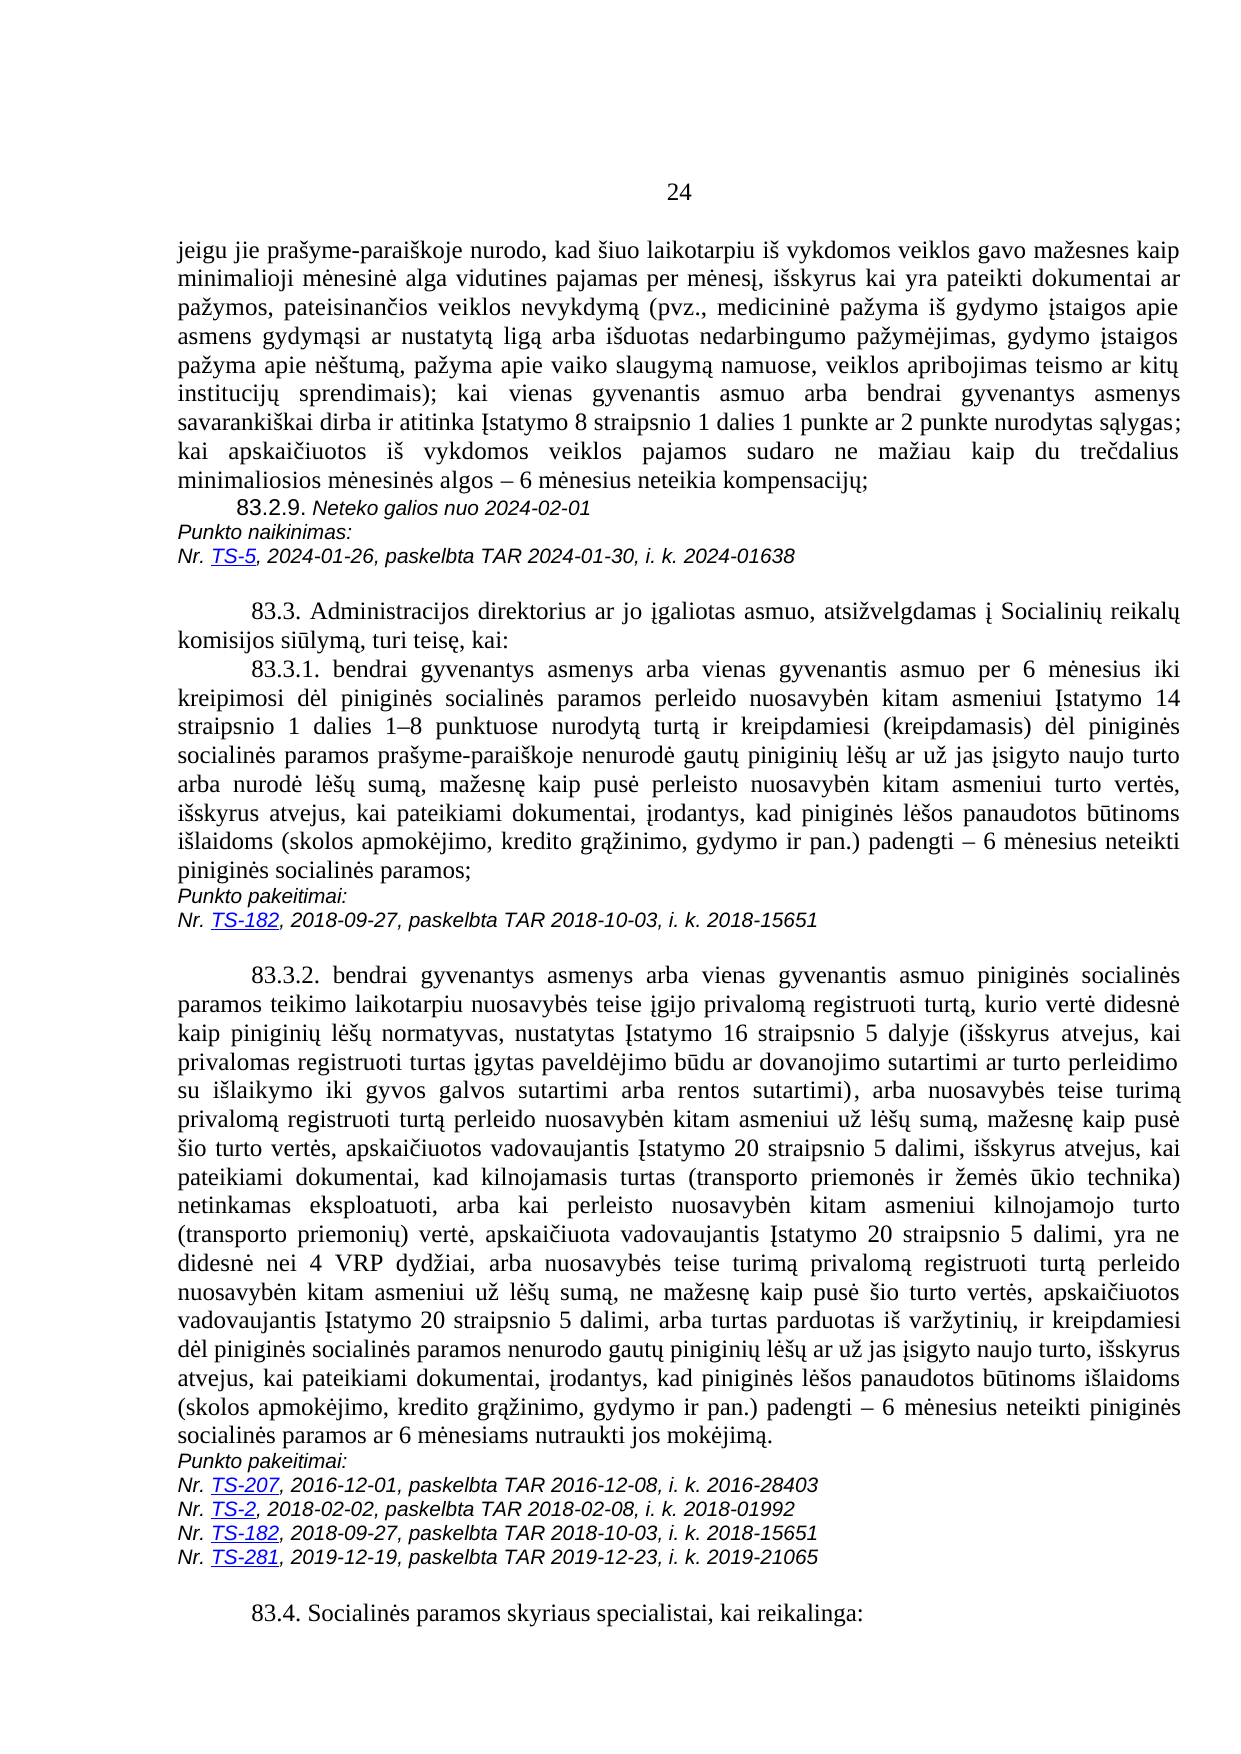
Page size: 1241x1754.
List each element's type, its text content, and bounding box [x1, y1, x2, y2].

text Punkto naikinimas: [177, 520, 1181, 544]
text Nr. TS-2, 2018-02-02, paskelbta TAR 2018-02-08, i. k. 2018-01992 [177, 1497, 1181, 1521]
text Punkto pakeitimai: [177, 1449, 1181, 1473]
text 83.3.2. bendrai gyvenantys asmenys arba vienas gyvenantis asmuo piniginės socialinės paramos teikimo laikotarpiu nuosavybės teise įgijo privalomą registruoti turtą, kurio vertė didesnė kaip piniginių lėšų normatyvas, nustatytas Įstatymo 16 straipsnio 5 dalyje (išskyrus atvejus, kai privalomas registruoti turtas įgytas paveldėjimo būdu ar dovanojimo sutartimi ar turto perleidimo su išlaikymo iki gyvos galvos sutartimi arba rentos sutartimi), arba nuosavybės teise turimą privalomą registruoti turtą perleido nuosavybėn kitam asmeniui už lėšų sumą, mažesnę kaip pusė šio turto vertės, apskaičiuotos vadovaujantis Įstatymo 20 straipsnio 5 dalimi, išskyrus atvejus, kai pateikiami dokumentai, kad kilnojamasis turtas (transporto priemonės ir žemės ūkio technika) netinkamas eksploatuoti, arba kai perleisto nuosavybėn kitam asmeniui kilnojamojo turto (transporto priemonių) vertė, apskaičiuota vadovaujantis Įstatymo 20 straipsnio 5 dalimi, yra ne didesnė nei 4 VRP dydžiai, arba nuosavybės teise turimą privalomą registruoti turtą perleido nuosavybėn kitam asmeniui už lėšų sumą, ne mažesnę kaip pusė šio turto vertės, apskaičiuotos vadovaujantis Įstatymo 20 straipsnio 5 dalimi, arba turtas parduotas iš varžytinių, ir kreipdamiesi dėl piniginės socialinės paramos nenurodo gautų piniginių lėšų ar už jas įsigyto naujo turto, išskyrus atvejus, kai pateikiami dokumentai, įrodantys, kad piniginės lėšos panaudotos būtinoms išlaidoms (skolos apmokėjimo, kredito grąžinimo, gydymo ir pan.) padengti – 6 mėnesius neteikti piniginės socialinės paramos ar 6 mėnesiams nutraukti jos mokėjimą. [177, 961, 1181, 1449]
text Nr. TS-281, 2019-12-19, paskelbta TAR 2019-12-23, i. k. 2019-21065 [177, 1545, 1181, 1569]
text Nr. TS-207, 2016-12-01, paskelbta TAR 2016-12-08, i. k. 2016-28403 [177, 1473, 1181, 1497]
text 83.2.9. Neteko galios nuo 2024-02-01 [177, 493, 1181, 520]
text Nr. TS-5, 2024-01-26, paskelbta TAR 2024-01-30, i. k. 2024-01638 [177, 544, 1181, 568]
text jeigu jie prašyme-paraiškoje nurodo, kad šiuo laikotarpiu iš vykdomos veiklos gavo mažesnes kaip minimalioji mėnesinė alga vidutines pajamas per mėnesį, išskyrus kai yra pateikti dokumentai ar pažymos, pateisinančios veiklos nevykdymą (pvz., medicininė pažyma iš gydymo įstaigos apie asmens gydymąsi ar nustatytą ligą arba išduotas nedarbingumo pažymėjimas, gydymo įstaigos pažyma apie nėštumą, pažyma apie vaiko slaugymą namuose, veiklos apribojimas teismo ar kitų institucijų sprendimais); kai vienas gyvenantis asmuo arba bendrai gyvenantys asmenys savarankiškai dirba ir atitinka Įstatymo 8 straipsnio 1 dalies 1 punkte ar 2 punkte nurodytas sąlygas; kai apskaičiuotos iš vykdomos veiklos pajamos sudaro ne mažiau kaip du trečdalius minimaliosios mėnesinės algos – 6 mėnesius neteikia kompensacijų; [177, 235, 1181, 493]
text Nr. TS-182, 2018-09-27, paskelbta TAR 2018-10-03, i. k. 2018-15651 [177, 1521, 1181, 1545]
text 83.3.1. bendrai gyvenantys asmenys arba vienas gyvenantis asmuo per 6 mėnesius iki kreipimosi dėl piniginės socialinės paramos perleido nuosavybėn kitam asmeniui Įstatymo 14 straipsnio 1 dalies 1–8 punktuose nurodytą turtą ir kreipdamiesi (kreipdamasis) dėl piniginės socialinės paramos prašyme-paraiškoje nenurodė gautų piniginių lėšų ar už jas įsigyto naujo turto arba nurodė lėšų sumą, mažesnę kaip pusė perleisto nuosavybėn kitam asmeniui turto vertės, išskyrus atvejus, kai pateikiami dokumentai, įrodantys, kad piniginės lėšos panaudotos būtinoms išlaidoms (skolos apmokėjimo, kredito grąžinimo, gydymo ir pan.) padengti – 6 mėnesius neteikti piniginės socialinės paramos; [177, 654, 1181, 884]
text 83.3. Administracijos direktorius ar jo įgaliotas asmuo, atsižvelgdamas į Socialinių reikalų komisijos siūlymą, turi teisę, kai: [177, 596, 1181, 654]
text Nr. TS-182, 2018-09-27, paskelbta TAR 2018-10-03, i. k. 2018-15651 [177, 908, 1181, 932]
text 83.4. Socialinės paramos skyriaus specialistai, kai reikalinga: [177, 1598, 1181, 1627]
text Punkto pakeitimai: [177, 884, 1181, 908]
